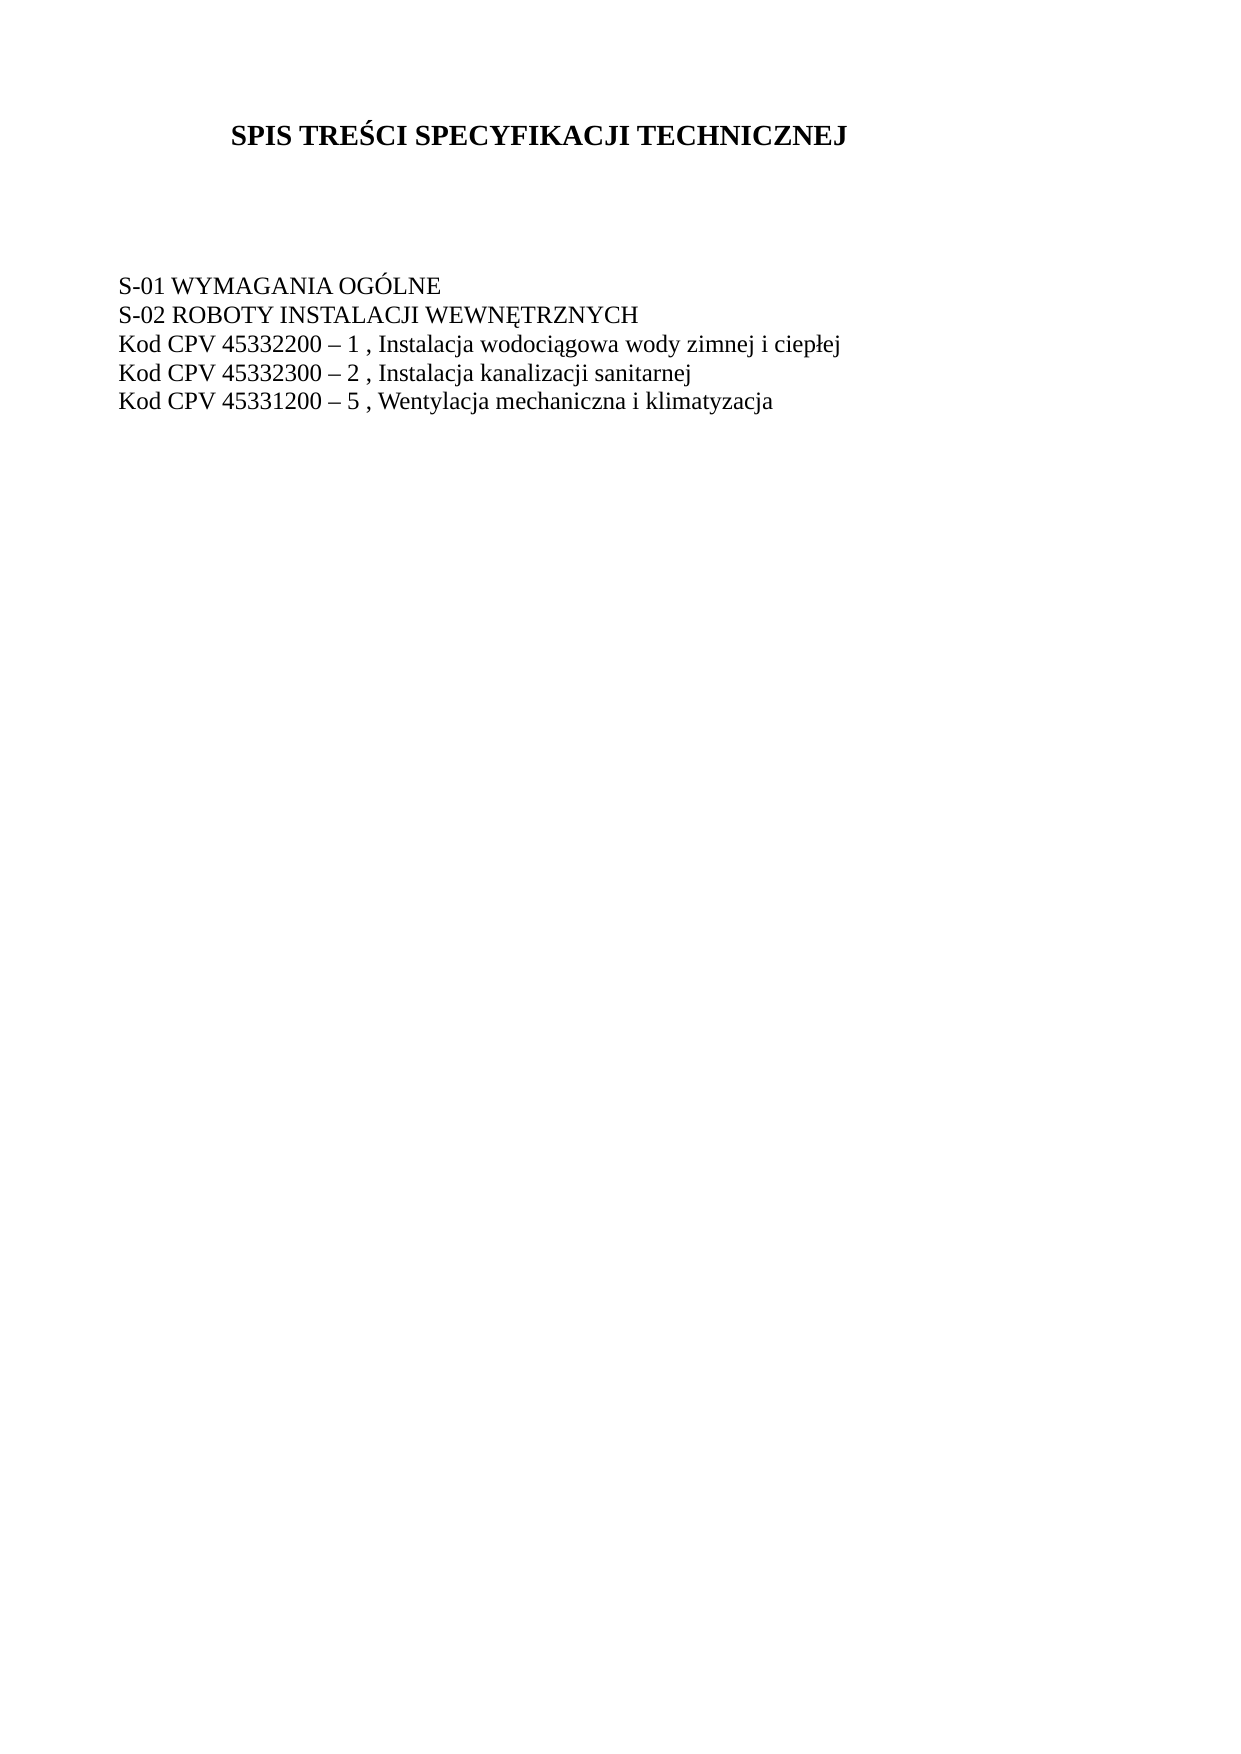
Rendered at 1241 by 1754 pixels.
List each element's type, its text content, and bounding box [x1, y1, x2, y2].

text SPIS TREŚCI SPECYFIKACJI TECHNICZNEJ [118, 118, 1122, 152]
text S-01 WYMAGANIA OGÓLNE S-02 ROBOTY INSTALACJI WEWNĘTRZNYCH Kod CPV 45332200 – 1 , Instalacja wodociągowa wody zimnej i ciepłej Kod CPV 45332300 – 2 , Instalacja kanalizacji sanitarnej Kod CPV 45331200 – 5 , Wentylacja mechaniczna i klimatyzacja [118, 243, 1122, 444]
